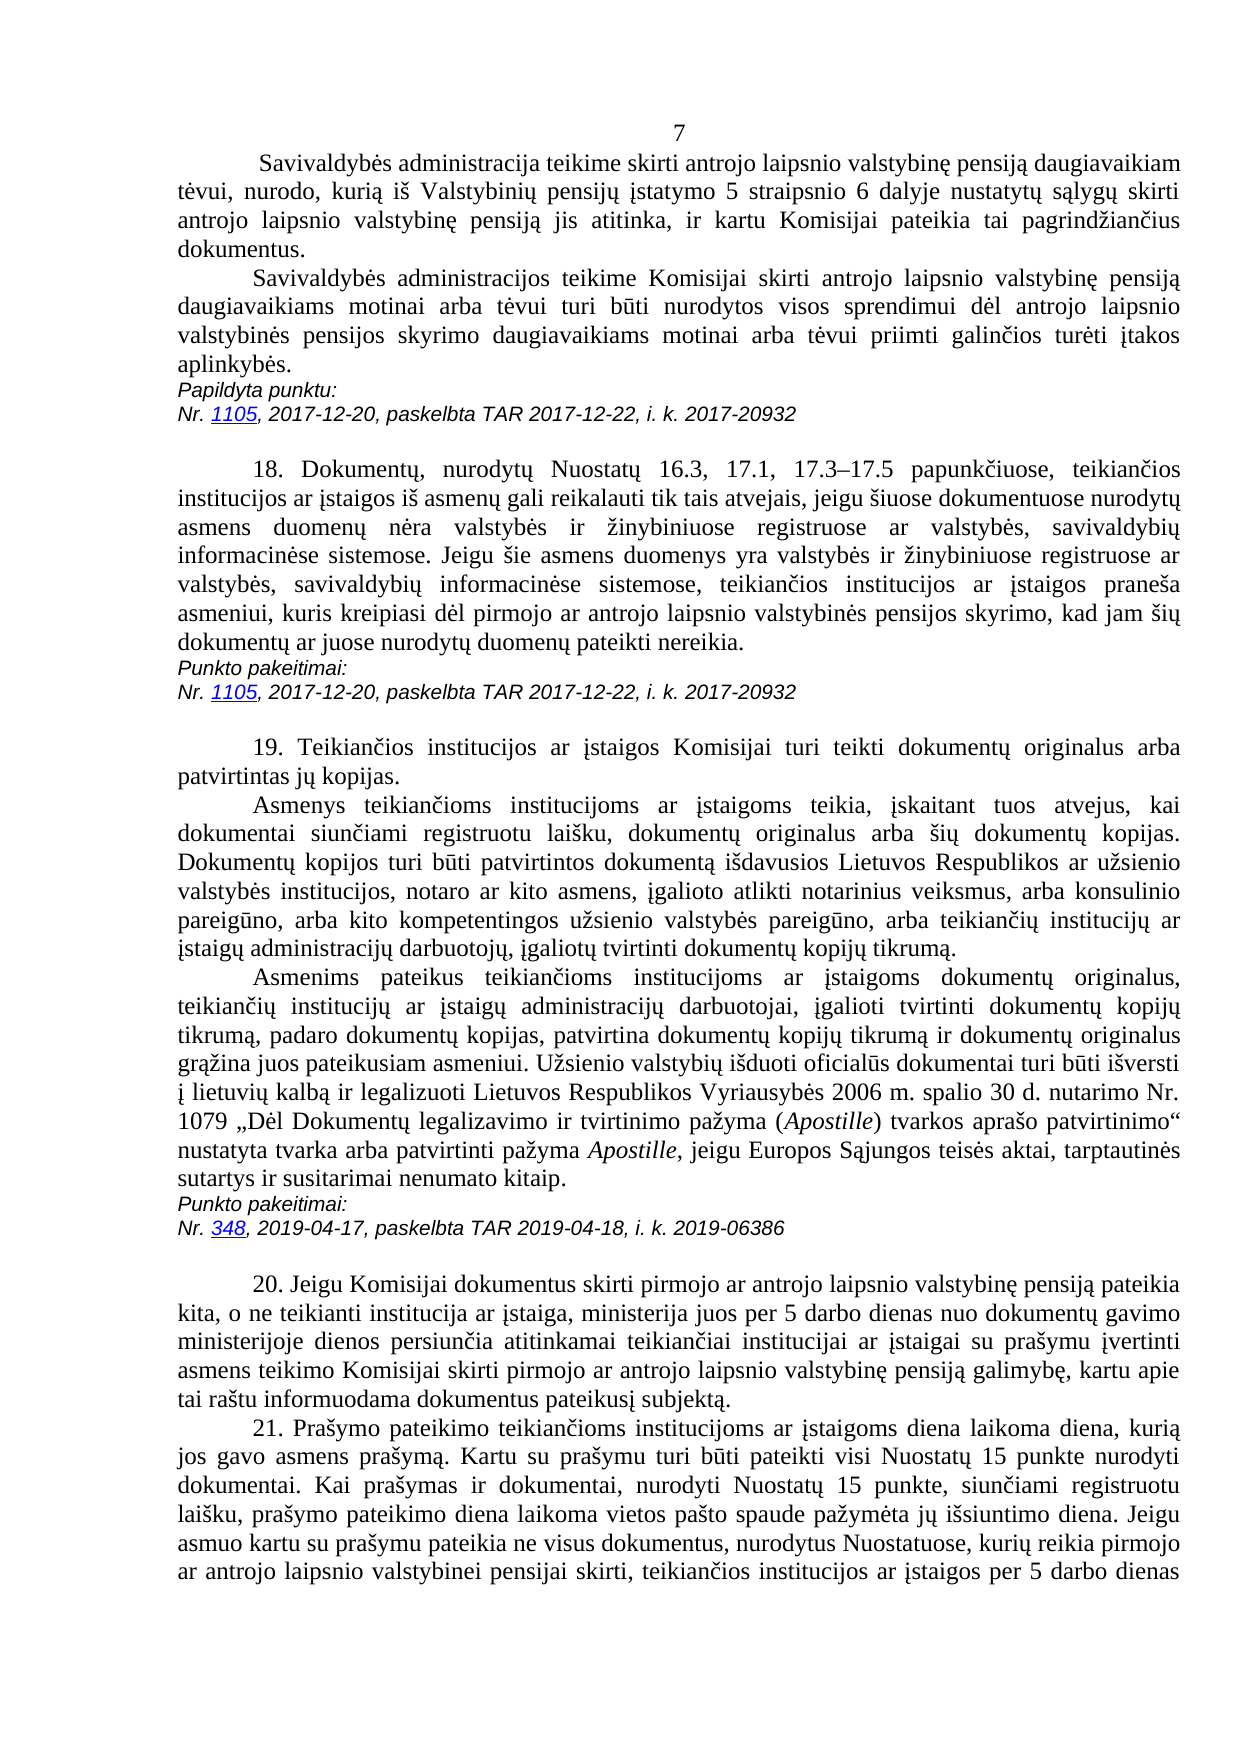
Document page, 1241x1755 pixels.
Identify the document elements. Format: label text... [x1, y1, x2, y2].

text Papildyta punktu: [177, 378, 1181, 402]
text Savivaldybės administracijos teikime Komisijai skirti antrojo laipsnio valstybinę pensiją daugiavaikiams motinai arba tėvui turi būti nurodytos visos sprendimui dėl antrojo laipsnio valstybinės pensijos skyrimo daugiavaikiams motinai arba tėvui priimti galinčios turėti įtakos aplinkybės. [177, 263, 1181, 378]
text Nr. 1105, 2017-12-20, paskelbta TAR 2017-12-22, i. k. 2017-20932 [177, 679, 1181, 703]
text 19. Teikiančios institucijos ar įstaigos Komisijai turi teikti dokumentų originalus arba patvirtintas jų kopijas. [177, 732, 1181, 790]
text 18. Dokumentų, nurodytų Nuostatų 16.3, 17.1, 17.3–17.5 papunkčiuose, teikiančios institucijos ar įstaigos iš asmenų gali reikalauti tik tais atvejais, jeigu šiuose dokumentuose nurodytų asmens duomenų nėra valstybės ir žinybiniuose registruose ar valstybės, savivaldybių informacinėse sistemose. Jeigu šie asmens duomenys yra valstybės ir žinybiniuose registruose ar valstybės, savivaldybių informacinėse sistemose, teikiančios institucijos ar įstaigos praneša asmeniui, kuris kreipiasi dėl pirmojo ar antrojo laipsnio valstybinės pensijos skyrimo, kad jam šių dokumentų ar juose nurodytų duomenų pateikti nereikia. [177, 454, 1181, 656]
text Asmenys teikiančioms institucijoms ar įstaigoms teikia, įskaitant tuos atvejus, kai dokumentai siunčiami registruotu laišku, dokumentų originalus arba šių dokumentų kopijas. Dokumentų kopijos turi būti patvirtintos dokumentą išdavusios Lietuvos Respublikos ar užsienio valstybės institucijos, notaro ar kito asmens, įgalioto atlikti notarinius veiksmus, arba konsulinio pareigūno, arba kito kompetentingos užsienio valstybės pareigūno, arba teikiančių institucijų ar įstaigų administracijų darbuotojų, įgaliotų tvirtinti dokumentų kopijų tikrumą. [177, 790, 1181, 962]
text Punkto pakeitimai: [177, 656, 1181, 679]
text Asmenims pateikus teikiančioms institucijoms ar įstaigoms dokumentų originalus, teikiančių institucijų ar įstaigų administracijų darbuotojai, įgalioti tvirtinti dokumentų kopijų tikrumą, padaro dokumentų kopijas, patvirtina dokumentų kopijų tikrumą ir dokumentų originalus grąžina juos pateikusiam asmeniui. Užsienio valstybių išduoti oficialūs dokumentai turi būti išversti į lietuvių kalbą ir legalizuoti Lietuvos Respublikos Vyriausybės 2006 m. spalio 30 d. nutarimo Nr. 1079 „Dėl Dokumentų legalizavimo ir tvirtinimo pažyma (Apostille) tvarkos aprašo patvirtinimo“ nustatyta tvarka arba patvirtinti pažyma Apostille, jeigu Europos Sąjungos teisės aktai, tarptautinės sutartys ir susitarimai nenumato kitaip. [177, 962, 1181, 1192]
text Nr. 1105, 2017-12-20, paskelbta TAR 2017-12-22, i. k. 2017-20932 [177, 402, 1181, 426]
text Nr. 348, 2019-04-17, paskelbta TAR 2019-04-18, i. k. 2019-06386 [177, 1216, 1181, 1240]
text 21. Prašymo pateikimo teikiančioms institucijoms ar įstaigoms diena laikoma diena, kurią jos gavo asmens prašymą. Kartu su prašymu turi būti pateikti visi Nuostatų 15 punkte nurodyti dokumentai. Kai prašymas ir dokumentai, nurodyti Nuostatų 15 punkte, siunčiami registruotu laišku, prašymo pateikimo diena laikoma vietos pašto spaude pažymėta jų išsiuntimo diena. Jeigu asmuo kartu su prašymu pateikia ne visus dokumentus, nurodytus Nuostatuose, kurių reikia pirmojo ar antrojo laipsnio valstybinei pensijai skirti, teikiančios institucijos ar įstaigos per 5 darbo dienas [177, 1413, 1181, 1585]
text 20. Jeigu Komisijai dokumentus skirti pirmojo ar antrojo laipsnio valstybinę pensiją pateikia kita, o ne teikianti institucija ar įstaiga, ministerija juos per 5 darbo dienas nuo dokumentų gavimo ministerijoje dienos persiunčia atitinkamai teikiančiai institucijai ar įstaigai su prašymu įvertinti asmens teikimo Komisijai skirti pirmojo ar antrojo laipsnio valstybinę pensiją galimybę, kartu apie tai raštu informuodama dokumentus pateikusį subjektą. [177, 1269, 1181, 1413]
text Savivaldybės administracija teikime skirti antrojo laipsnio valstybinę pensiją daugiavaikiam tėvui, nurodo, kurią iš Valstybinių pensijų įstatymo 5 straipsnio 6 dalyje nustatytų sąlygų skirti antrojo laipsnio valstybinę pensiją jis atitinka, ir kartu Komisijai pateikia tai pagrindžiančius dokumentus. [177, 148, 1181, 263]
text Punkto pakeitimai: [177, 1192, 1181, 1216]
